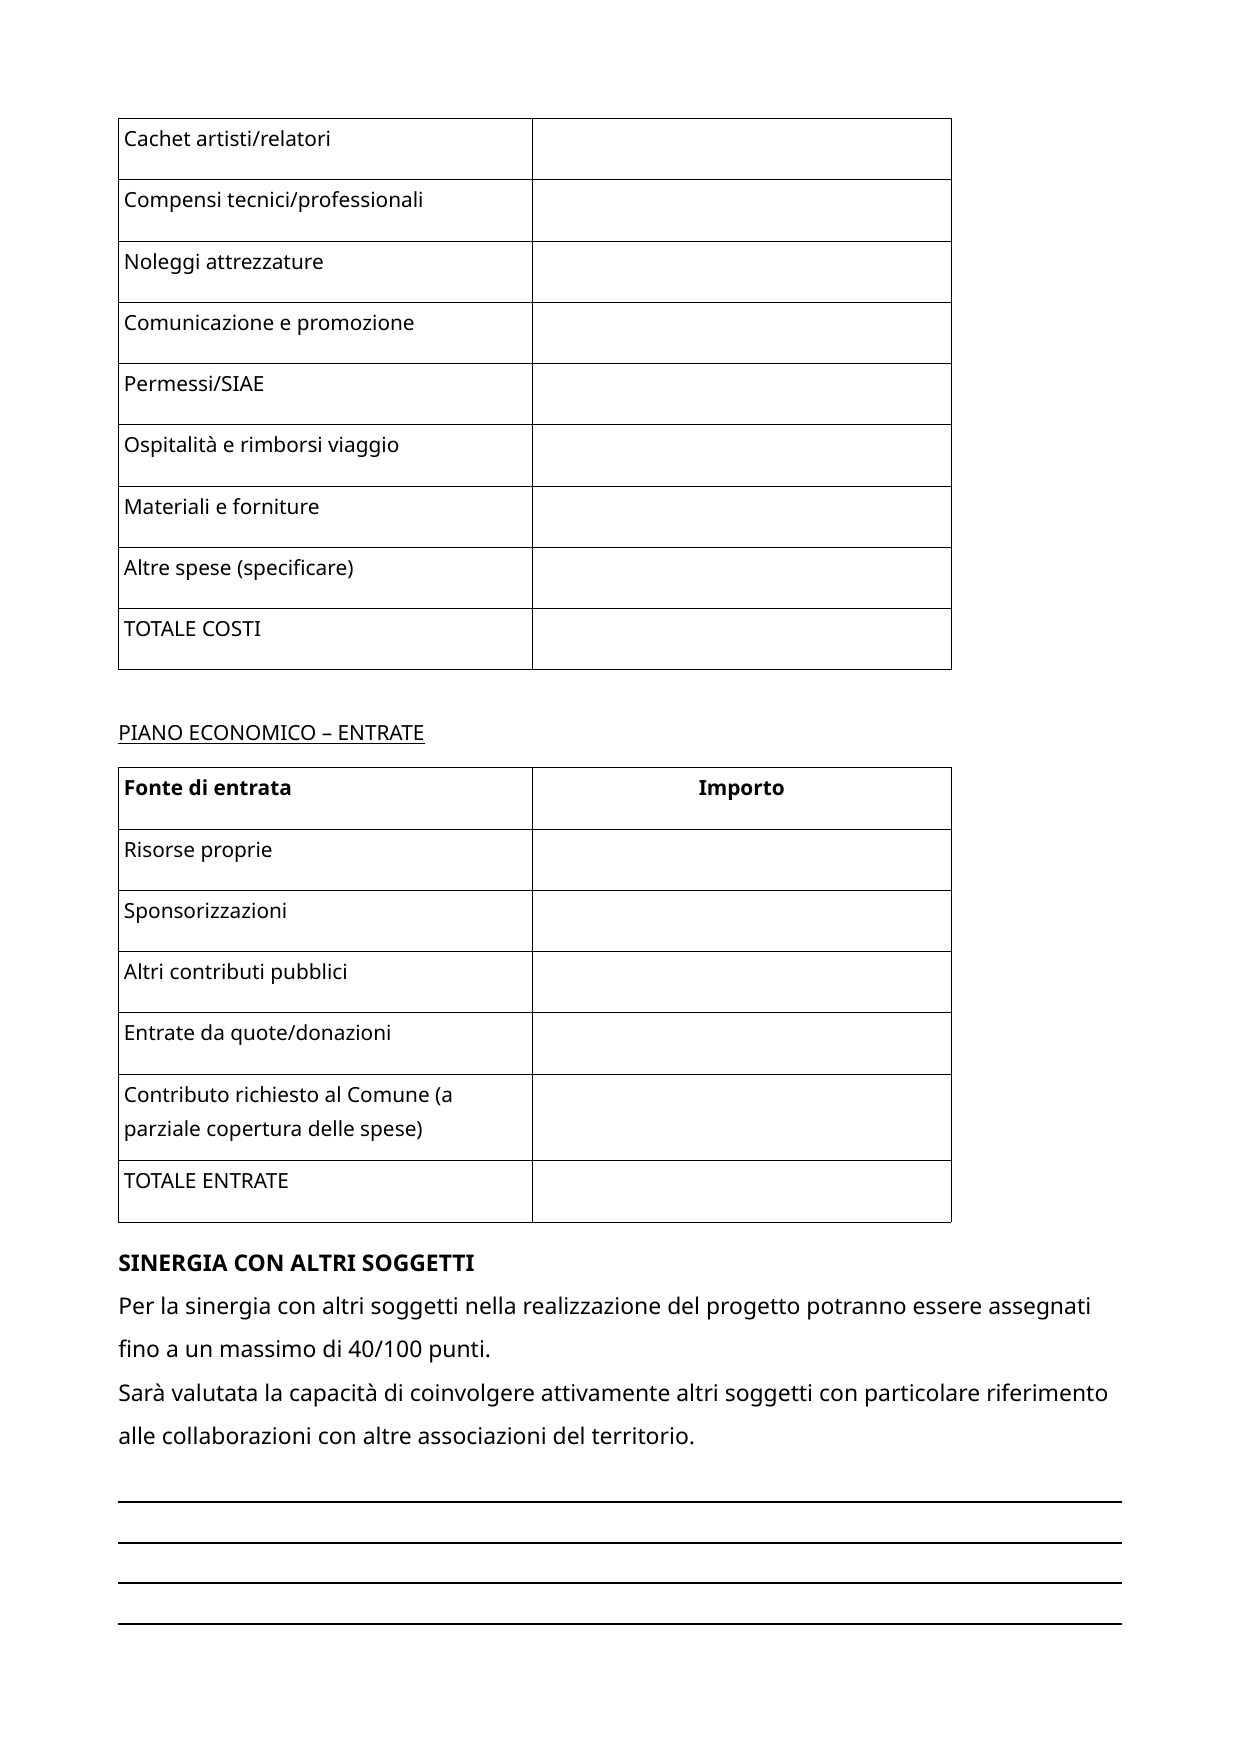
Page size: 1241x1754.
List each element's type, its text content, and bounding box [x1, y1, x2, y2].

table_cell Noleggi attrezzature [119, 242, 532, 302]
table_cell Sponsorizzazioni [119, 891, 532, 951]
table_cell Entrate da quote/donazioni [119, 1013, 532, 1073]
table_cell [533, 425, 951, 486]
table_cell [533, 1075, 951, 1160]
table_cell [533, 952, 951, 1012]
table_cell Compensi tecnici/professionali [119, 180, 532, 241]
table_cell [533, 119, 951, 179]
table_cell Contributo richiesto al Comune (a parziale copertura delle spese) [119, 1075, 532, 1160]
table_cell Cachet artisti/relatori [119, 119, 532, 179]
table_cell TOTALE ENTRATE [119, 1161, 532, 1222]
text SINERGIA CON ALTRI SOGGETTI Per la sinergia con altri soggetti nella realizzazione del progetto potranno essere assegnati fino a un massimo di 40/100 punti. Sarà valutata la capacità di coinvolgere attivamente altri soggetti con particolare riferimento alle collaborazioni con altre associazioni del territorio. [118, 1247, 1122, 1451]
table_cell Materiali e forniture [119, 487, 532, 547]
table_cell [533, 1161, 951, 1222]
text PIANO ECONOMICO – ENTRATE [118, 718, 1122, 747]
table_cell Altre spese (specificare) [119, 548, 532, 608]
table_cell [533, 303, 951, 363]
table_cell Comunicazione e promozione [119, 303, 532, 363]
table_cell Altri contributi pubblici [119, 952, 532, 1012]
table_cell [533, 180, 951, 241]
table_cell [533, 364, 951, 424]
table_cell TOTALE COSTI [119, 609, 532, 669]
table_cell [533, 609, 951, 669]
table_cell [533, 891, 951, 951]
table_cell [533, 242, 951, 302]
table_cell Permessi/SIAE [119, 364, 532, 424]
table_cell Risorse proprie [119, 830, 532, 890]
table_cell [533, 548, 951, 608]
table_cell Ospitalità e rimborsi viaggio [119, 425, 532, 486]
table_cell [533, 1013, 951, 1073]
table_header Fonte di entrata [119, 768, 532, 828]
table_cell [533, 830, 951, 890]
table_header Importo [533, 768, 951, 828]
table_cell [533, 487, 951, 547]
